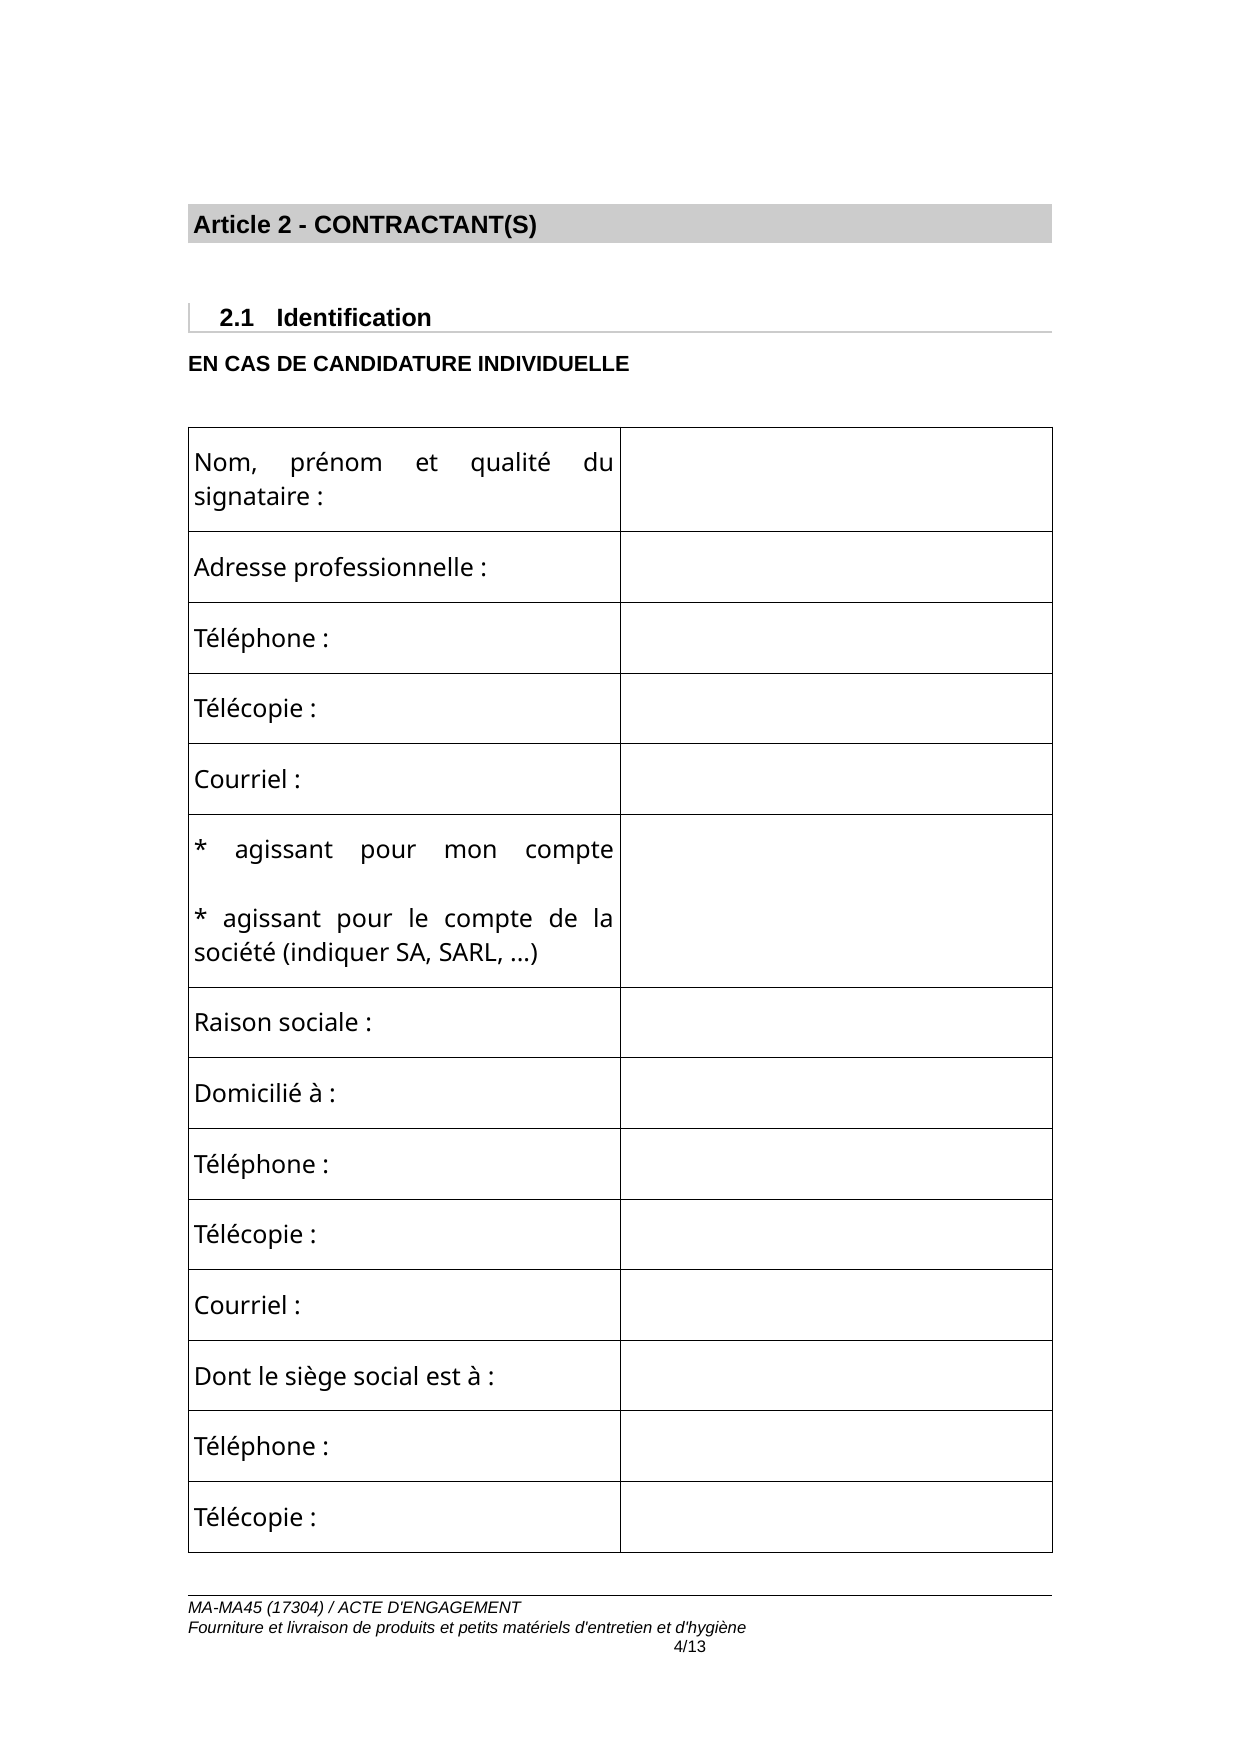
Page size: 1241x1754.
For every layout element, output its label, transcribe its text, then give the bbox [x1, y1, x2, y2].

table_cell Télécopie : [189, 1482, 620, 1552]
table_cell Télécopie : [189, 674, 620, 743]
table_cell Téléphone : [189, 603, 620, 673]
table_header [621, 428, 1052, 531]
table_cell Domicilié à : [189, 1058, 620, 1128]
table_cell [621, 744, 1052, 814]
table_cell [621, 1341, 1052, 1410]
table_cell Télécopie : [189, 1200, 620, 1269]
subtitle Identification [188, 302, 1052, 331]
table_cell * agissant pour mon compte * agissant pour le compte de la société (indiquer SA, SARL, ...) [189, 815, 620, 987]
table_header Nom, prénom et qualité du signataire : [189, 428, 620, 531]
table_cell [621, 603, 1052, 673]
table_cell [621, 1129, 1052, 1198]
table_cell Raison sociale : [189, 988, 620, 1057]
subtitle CONTRACTANT(S) [190, 207, 1050, 241]
table_cell [621, 1200, 1052, 1269]
table_cell [621, 1270, 1052, 1340]
table_cell [621, 674, 1052, 743]
table_cell Téléphone : [189, 1129, 620, 1198]
table_cell [621, 1058, 1052, 1128]
table_cell Téléphone : [189, 1411, 620, 1481]
table_cell Courriel : [189, 1270, 620, 1340]
table_cell [621, 532, 1052, 602]
table_cell Courriel : [189, 744, 620, 814]
table_cell [621, 1411, 1052, 1481]
table_cell [621, 988, 1052, 1057]
text EN CAS DE CANDIDATURE INDIVIDUELLE [188, 351, 1052, 376]
table_cell Dont le siège social est à : [189, 1341, 620, 1410]
table_cell [621, 1482, 1052, 1552]
table_cell [621, 815, 1052, 987]
table_cell Adresse professionnelle : [189, 532, 620, 602]
